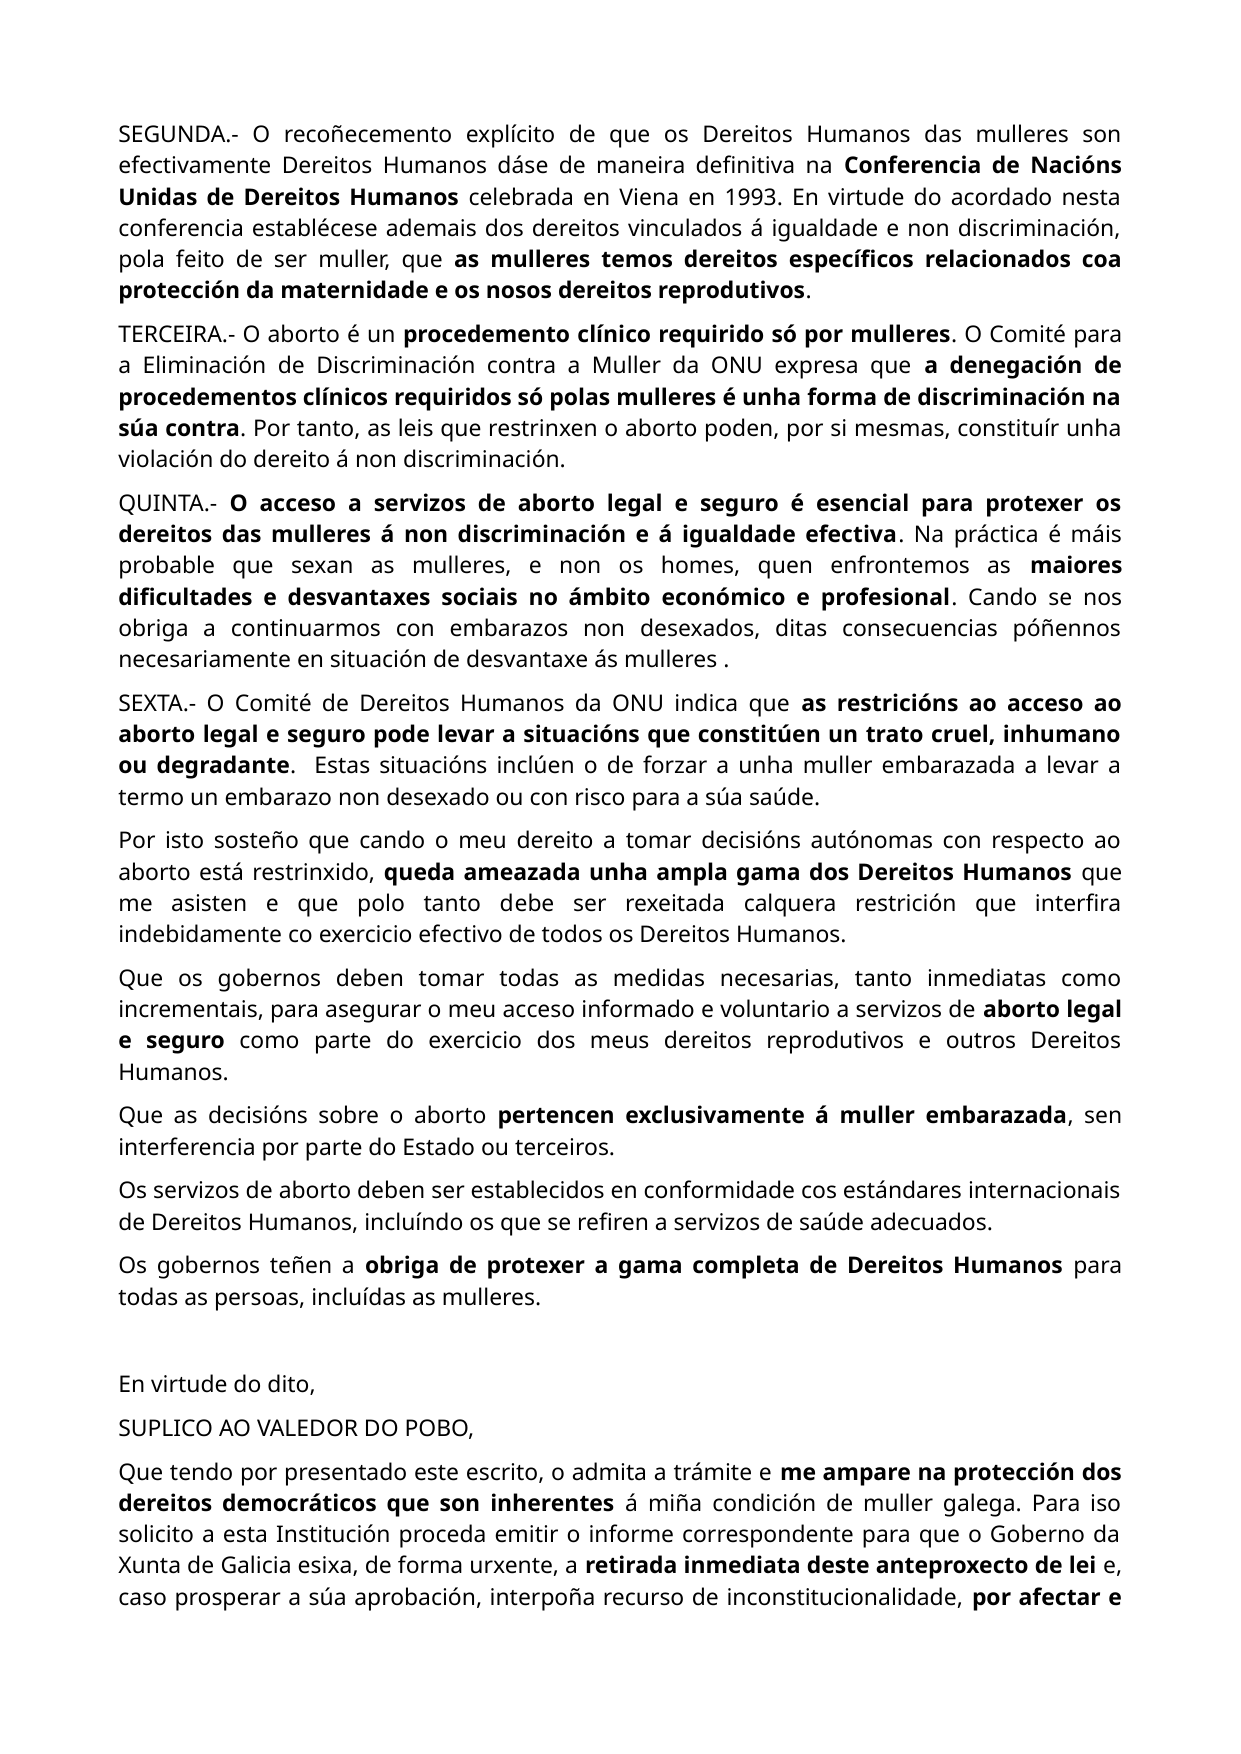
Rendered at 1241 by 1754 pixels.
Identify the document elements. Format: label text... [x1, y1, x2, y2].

text Por isto sosteño que cando o meu dereito a tomar decisións autónomas con respecto ao aborto está restrinxido, queda ameazada unha ampla gama dos Dereitos Humanos que me asisten e que polo tanto debe ser rexeitada calquera restrición que interfira indebidamente co exercicio efectivo de todos os Dereitos Humanos. [118, 824, 1122, 949]
text Que tendo por presentado este escrito, o admita a trámite e me ampare na protección dos dereitos democráticos que son inherentes á miña condición de muller galega. Para iso solicito a esta Institución proceda emitir o informe correspondente para que o Goberno da Xunta de Galicia esixa, de forma urxente, a retirada inmediata deste anteproxecto de lei e, caso prosperar a súa aprobación, interpoña recurso de inconstitucionalidade, por afectar e [118, 1456, 1122, 1612]
text SEXTA.- O Comité de Dereitos Humanos da ONU indica que as restricións ao acceso ao aborto legal e seguro pode levar a situacións que constitúen un trato cruel, inhumano ou degradante. Estas situacións inclúen o de forzar a unha muller embarazada a levar a termo un embarazo non desexado ou con risco para a súa saúde. [118, 687, 1122, 812]
text Os gobernos teñen a obriga de protexer a gama completa de Dereitos Humanos para todas as persoas, incluídas as mulleres. [118, 1249, 1122, 1312]
text TERCEIRA.- O aborto é un procedemento clínico requirido só por mulleres. O Comité para a Eliminación de Discriminación contra a Muller da ONU expresa que a denegación de procedementos clínicos requiridos só polas mulleres é unha forma de discriminación na súa contra. Por tanto, as leis que restrinxen o aborto poden, por si mesmas, constituír unha violación do dereito á non discriminación. [118, 318, 1122, 474]
text Que os gobernos deben tomar todas as medidas necesarias, tanto inmediatas como incrementais, para asegurar o meu acceso informado e voluntario a servizos de aborto legal e seguro como parte do exercicio dos meus dereitos reprodutivos e outros Dereitos Humanos. [118, 962, 1122, 1087]
text Os servizos de aborto deben ser establecidos en conformidade cos estándares internacionais de Dereitos Humanos, incluíndo os que se refiren a servizos de saúde adecuados. [118, 1174, 1122, 1237]
text QUINTA.- O acceso a servizos de aborto legal e seguro é esencial para protexer os dereitos das mulleres á non discriminación e á igualdade efectiva. Na práctica é máis probable que sexan as mulleres, e non os homes, quen enfrontemos as maiores dificultades e desvantaxes sociais no ámbito económico e profesional. Cando se nos obriga a continuarmos con embarazos non desexados, ditas consecuencias póñennos necesariamente en situación de desvantaxe ás mulleres . [118, 487, 1122, 674]
text En virtude do dito, [118, 1368, 1122, 1399]
text SUPLICO AO VALEDOR DO POBO, [118, 1412, 1122, 1443]
text SEGUNDA.- O recoñecemento explícito de que os Dereitos Humanos das mulleres son efectivamente Dereitos Humanos dáse de maneira definitiva na Conferencia de Nacións Unidas de Dereitos Humanos celebrada en Viena en 1993. En virtude do acordado nesta conferencia establécese ademais dos dereitos vinculados á igualdade e non discriminación, pola feito de ser muller, que as mulleres temos dereitos específicos relacionados coa protección da maternidade e os nosos dereitos reprodutivos. [118, 118, 1122, 306]
text Que as decisións sobre o aborto pertencen exclusivamente á muller embarazada, sen interferencia por parte do Estado ou terceiros. [118, 1099, 1122, 1162]
